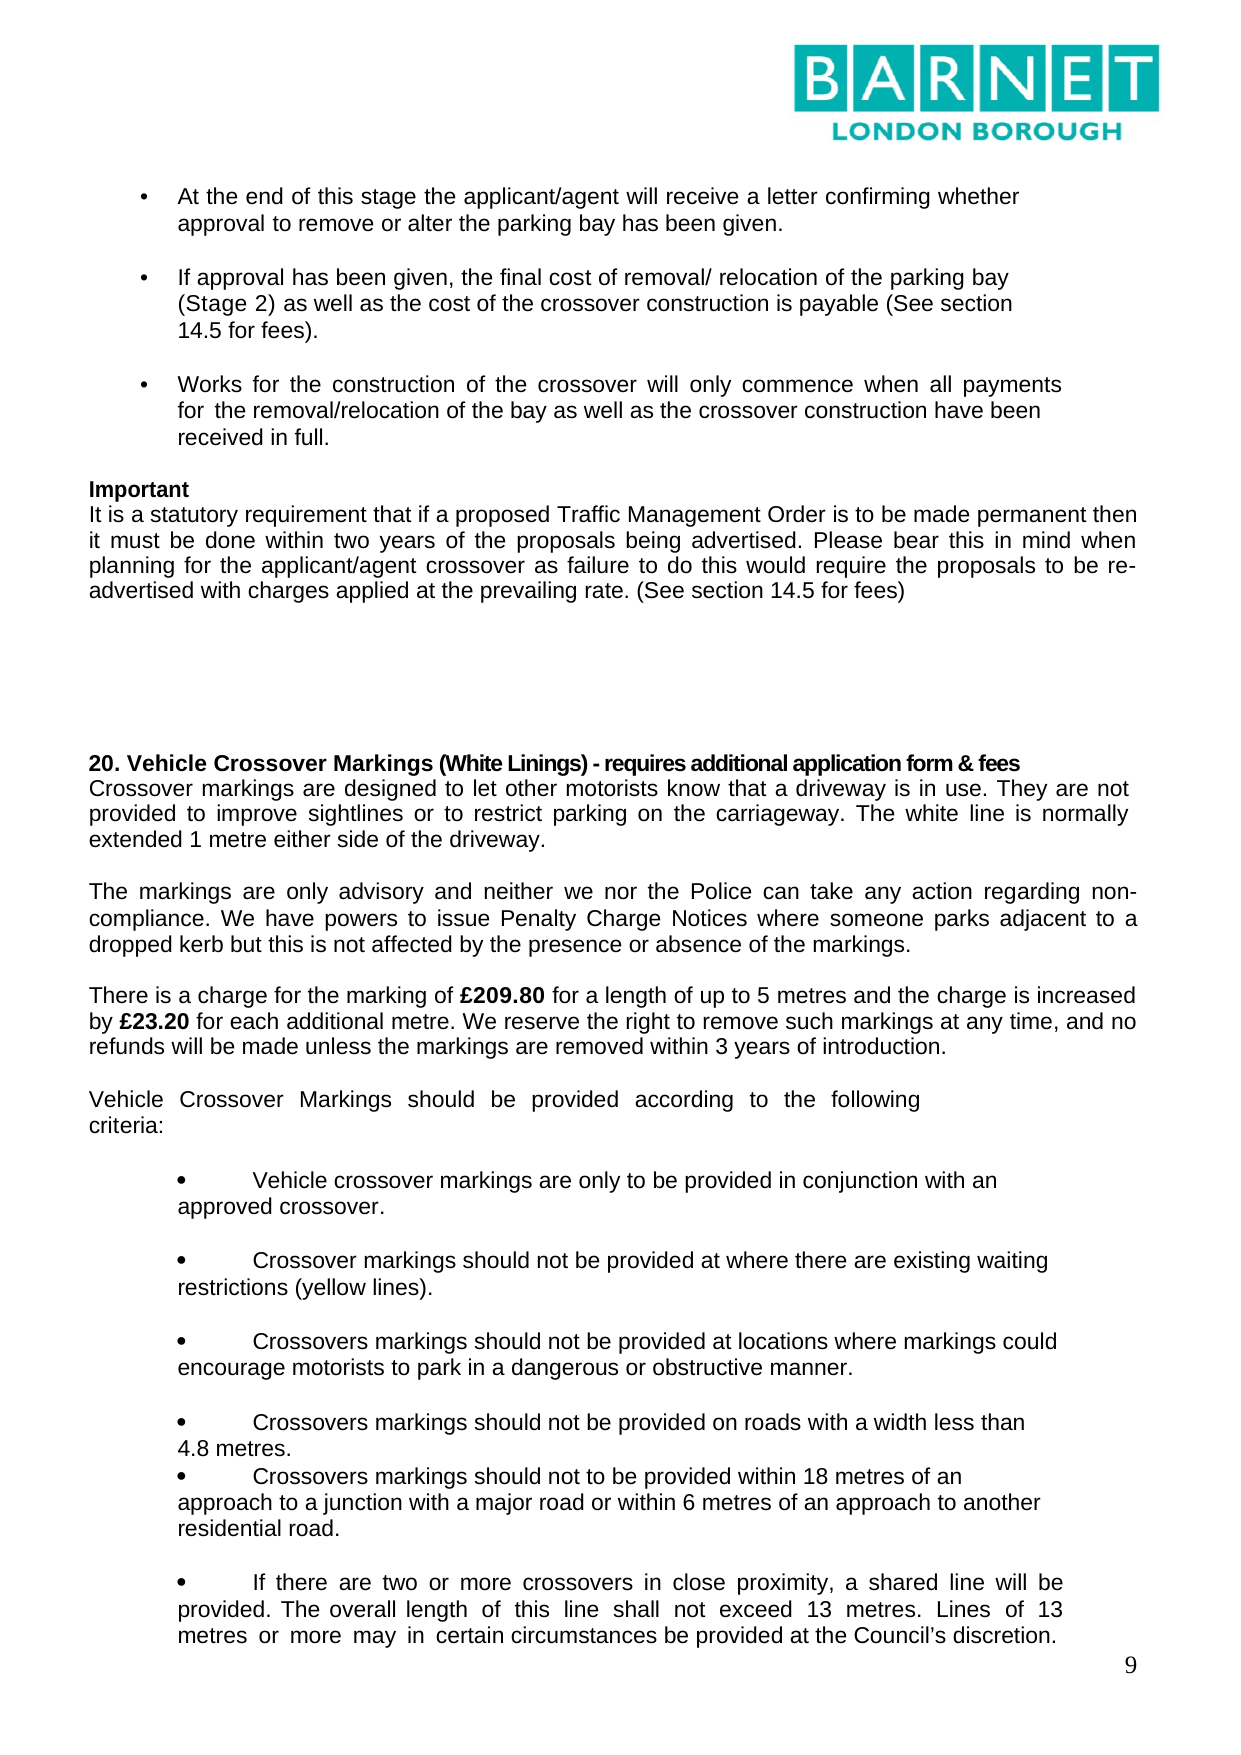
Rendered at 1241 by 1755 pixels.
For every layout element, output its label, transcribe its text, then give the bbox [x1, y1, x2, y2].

list Crossovers markings should not to be provided within 18 metres of an approach to a junction with a major road or within 6 metres of an approach to another residential road. [177, 1463, 1063, 1542]
list Crossover markings should not be provided at where there are existing waiting restrictions (yellow lines). [177, 1247, 1063, 1300]
subtitle Crossover markings are designed to let other motorists know that a driveway is in use. They are not provided to improve sightlines or to restrict parking on the carriageway. The white line is normally extended 1 metre either side of the driveway. [88, 776, 1137, 852]
subtitle Important [88, 476, 194, 502]
list At the end of this stage the applicant/agent will receive a letter confirming whether approval to remove or alter the parking bay has been given. [140, 183, 1063, 236]
text Vehicle Crossover Markings should be provided according to the following criteria: [88, 1086, 921, 1139]
list If approval has been given, the final cost of removal/ relocation of the parking bay (Stage 2) as well as the cost of the crossover construction is payable (See section 14.5 for fees). [140, 264, 1063, 343]
subtitle 20. Vehicle Crossover Markings (White Linings) - requires additional application form & fees [50, 751, 1137, 776]
list Crossovers markings should not be provided on roads with a width less than 4.8 metres. [177, 1408, 1063, 1461]
list If there are two or more crossovers in close proximity, a shared line will be provided. The overall length of this line shall not exceed 13 metres. Lines of 13 metres or more may in certain circumstances be provided at the Council’s discretion. [177, 1569, 1063, 1648]
list Crossovers markings should not be provided at locations where markings could encourage motorists to park in a dangerous or obstructive manner. [177, 1328, 1063, 1381]
text There is a charge for the marking of £209.80 for a length of up to 5 metres and the charge is increased by £23.20 for each additional metre. We reserve the right to remove such markings at any time, and no refunds will be made unless the markings are removed within 3 years of introduction. [88, 984, 1137, 1059]
list Works for the construction of the crossover will only commence when all payments for the removal/relocation of the bay as well as the crossover construction have been received in full. [140, 371, 1063, 450]
text The markings are only advisory and neither we nor the Police can take any action regarding non- compliance. We have powers to issue Penalty Charge Notices where someone parks adjacent to a dropped kerb but this is not affected by the presence or absence of the markings. [88, 878, 1137, 957]
list Vehicle crossover markings are only to be provided in conjunction with an approved crossover. [177, 1167, 1063, 1219]
text It is a statutory requirement that if a proposed Traffic Management Order is to be made permanent then it must be done within two years of the proposals being advertised. Please bear this in mind when planning for the applicant/agent crossover as failure to do this would require the proposals to be re- advertised with charges applied at the prevailing rate. (See section 14.5 for fees) [88, 502, 1137, 604]
